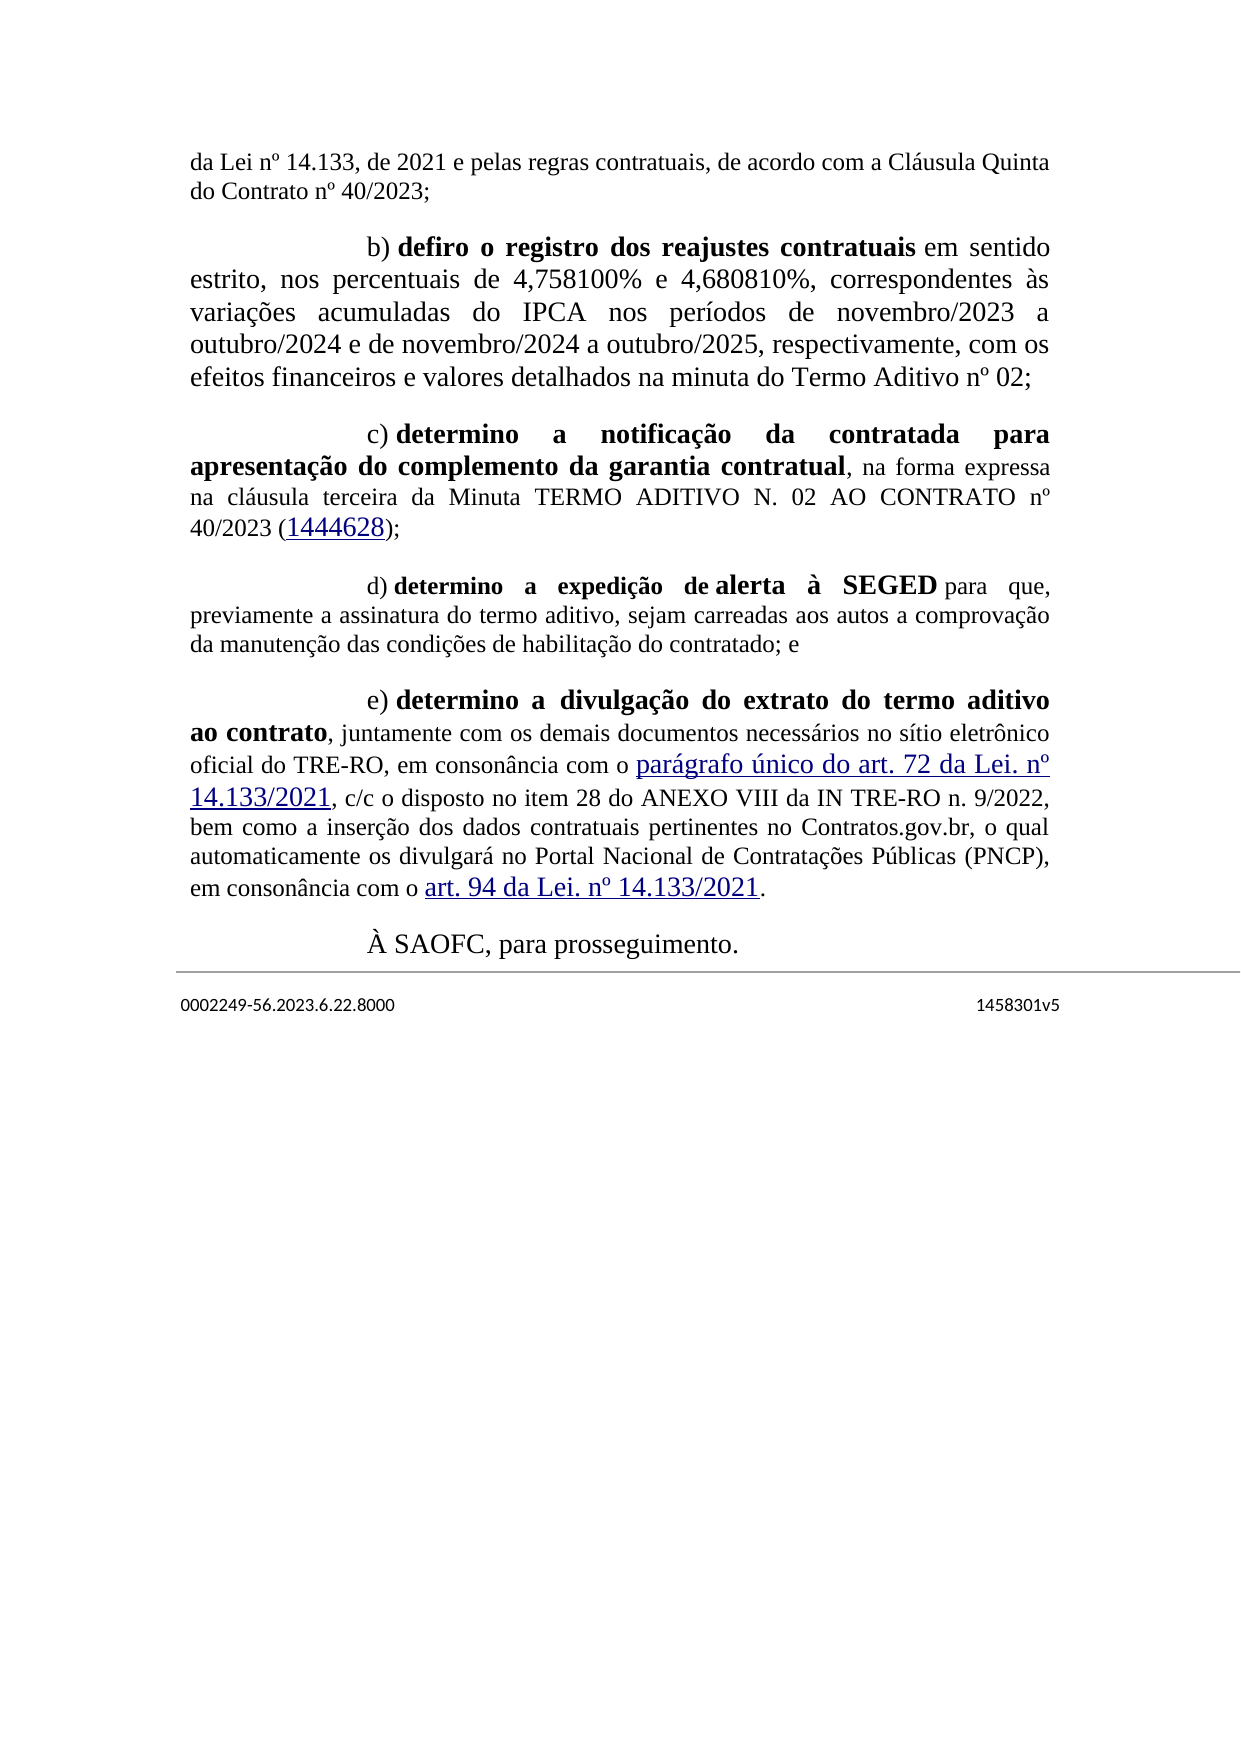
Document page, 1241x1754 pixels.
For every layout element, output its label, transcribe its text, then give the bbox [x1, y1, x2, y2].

text da Lei nº 14.133, de 2021 e pelas regras contratuais, de acordo com a Cláusula Quinta do Contrato nº 40/2023; [190, 147, 1051, 205]
text e) determino a divulgação do extrato do termo aditivo ao contrato, juntamente com os demais documentos necessários no sítio eletrônico oficial do TRE-RO, em consonância com o parágrafo único do art. 72 da Lei. nº 14.133/2021, c/c o disposto no item 28 do ANEXO VIII da IN TRE-RO n. 9/2022, bem como a inserção dos dados contratuais pertinentes no Contratos.gov.br, o qual automaticamente os divulgará no Portal Nacional de Contratações Públicas (PNCP), em consonância com o art. 94 da Lei. nº 14.133/2021. [190, 683, 1051, 902]
text b) defiro o registro dos reajustes contratuais em sentido estrito, nos percentuais de 4,758100% e 4,680810%, correspondentes às variações acumuladas do IPCA nos períodos de novembro/2023 a outubro/2024 e de novembro/2024 a outubro/2025, respectivamente, com os efeitos financeiros e valores detalhados na minuta do Termo Aditivo nº 02; [190, 230, 1051, 392]
table_header 1458301v5 [620, 990, 1063, 1037]
text d) determino a expedição de alerta à SEGED para que, previamente a assinatura do termo aditivo, sejam carreadas aos autos a comprovação da manutenção das condições de habilitação do contratado; e [190, 568, 1051, 658]
text À SAOFC, para prosseguimento. [190, 927, 1051, 960]
text c) determino a notificação da contratada para apresentação do complemento da garantia contratual, na forma expressa na cláusula terceira da Minuta TERMO ADITIVO N. 02 AO CONTRATO nº 40/2023 (1444628); [190, 417, 1051, 543]
table_header 0002249-56.2023.6.22.8000 [177, 990, 620, 1037]
